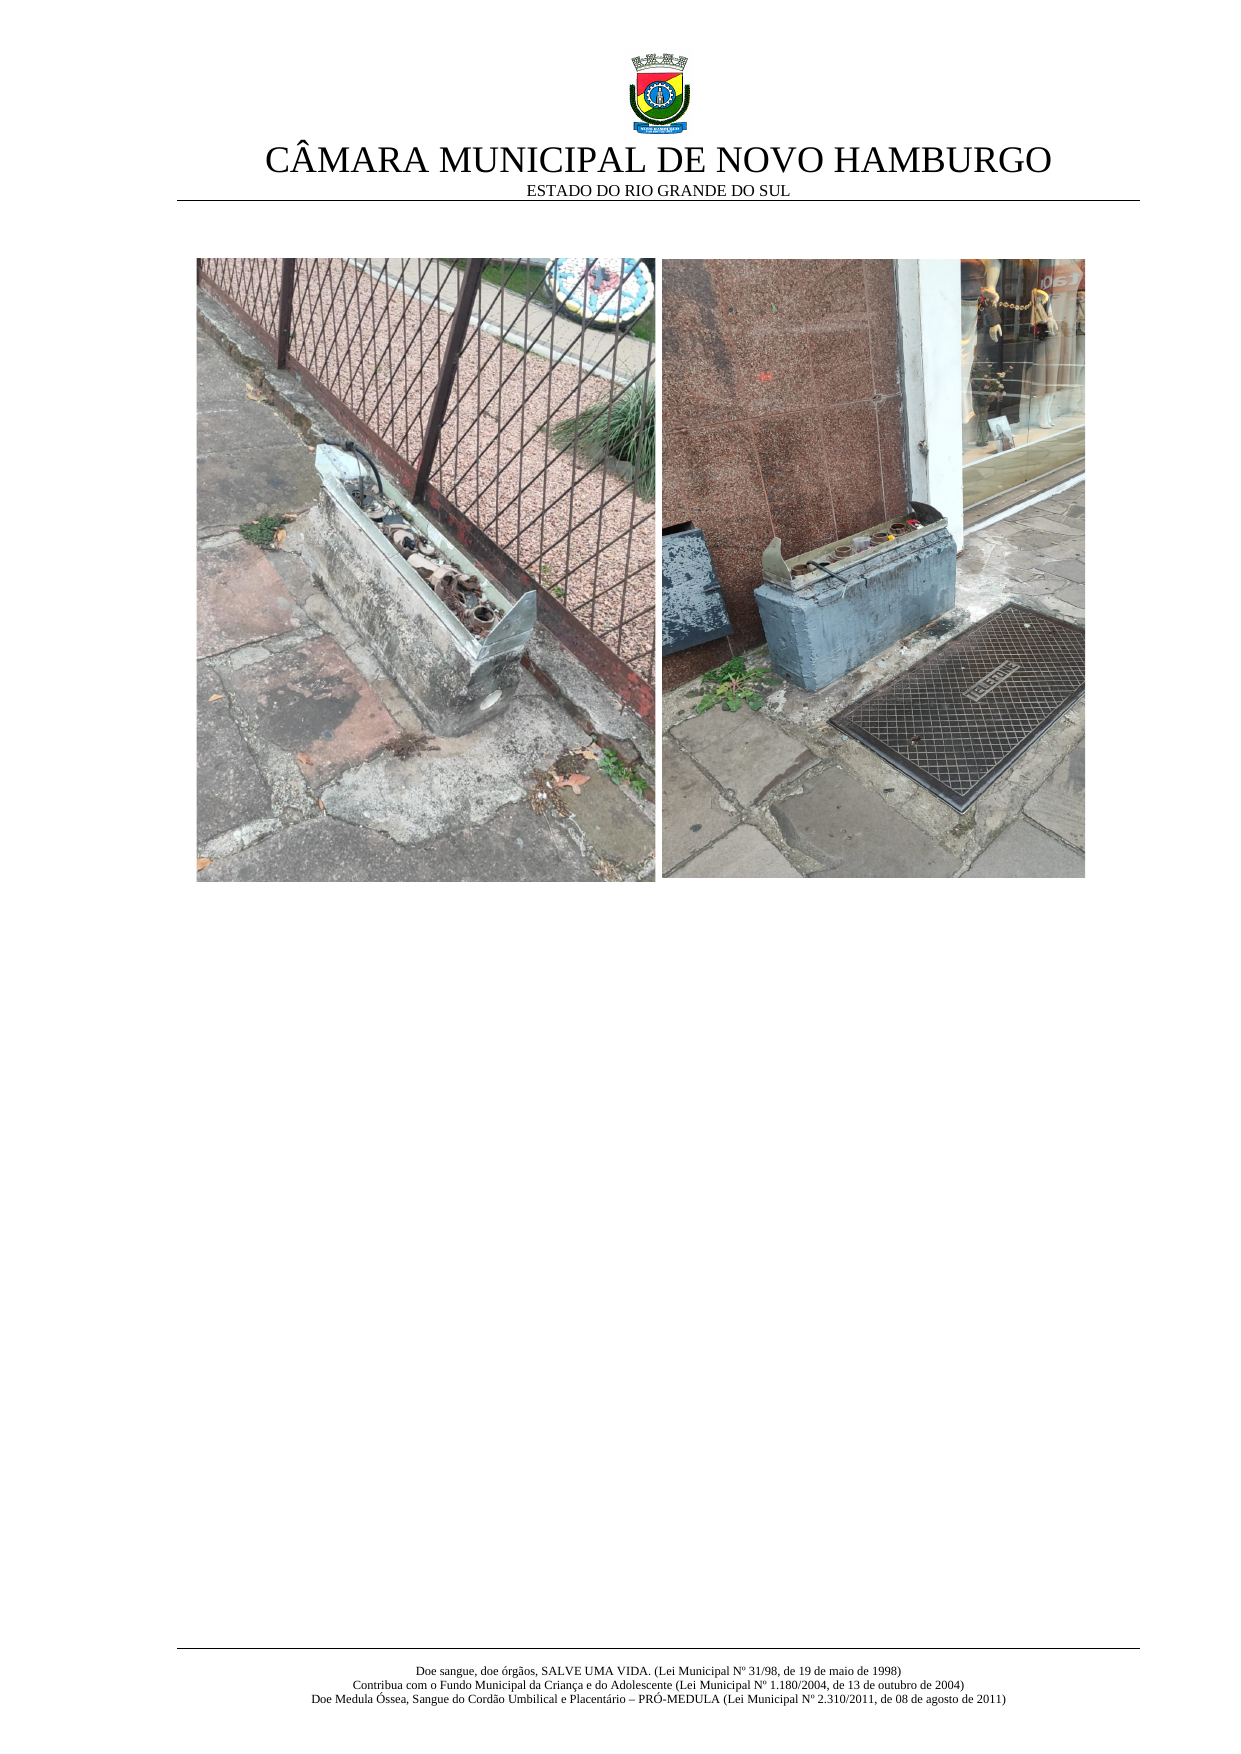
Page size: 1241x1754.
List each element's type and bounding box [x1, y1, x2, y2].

picture [196, 258, 656, 882]
picture [662, 259, 1086, 878]
picture [624, 47, 693, 138]
